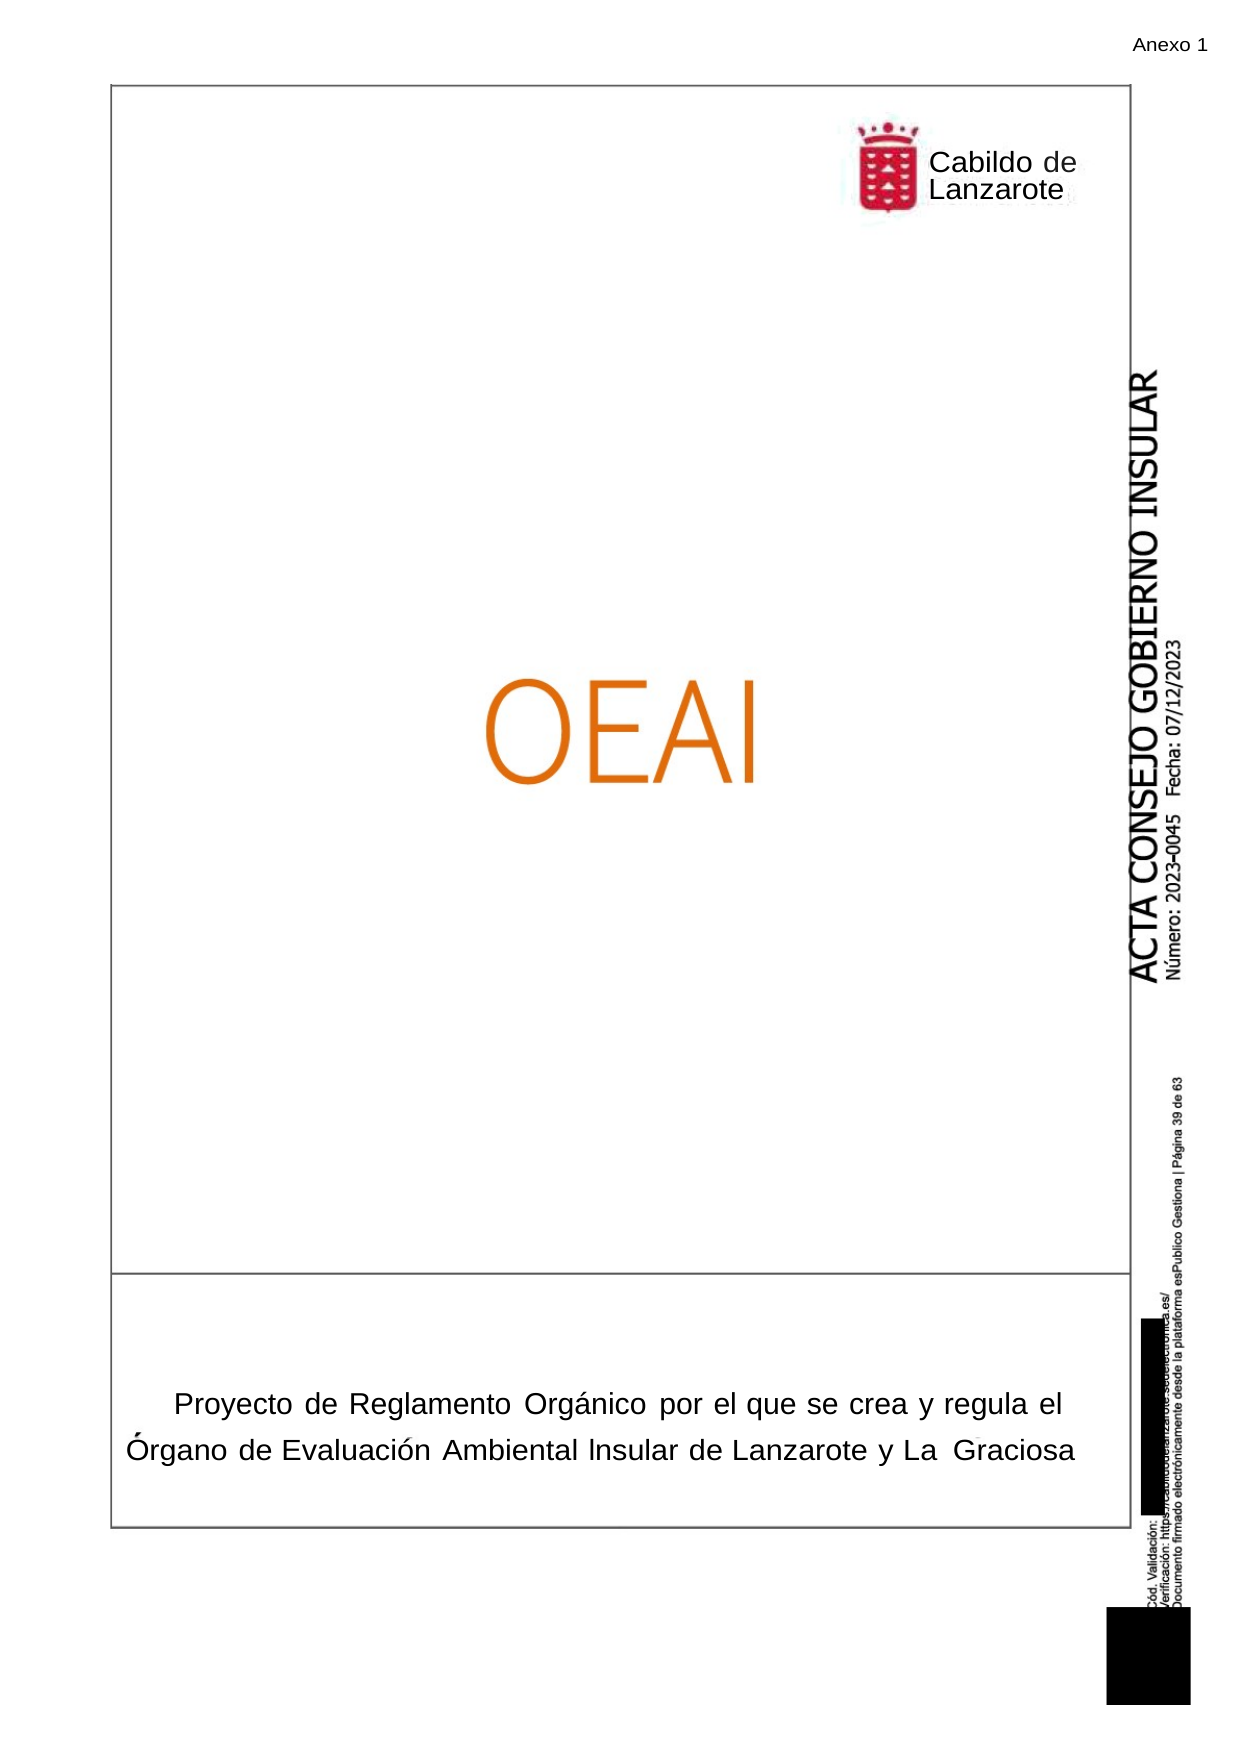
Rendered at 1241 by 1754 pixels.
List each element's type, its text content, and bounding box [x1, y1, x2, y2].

text Organo de Evaluación Ambiental lnsular de Lanzarote y La Graciosa [126, 1433, 1203, 1467]
picture [110, 84, 1191, 1705]
text Cabildo de Lanzarote [928, 150, 1078, 206]
text Proyecto de Reglamento Orgánico por el que se crea y regula el [174, 1386, 1203, 1421]
